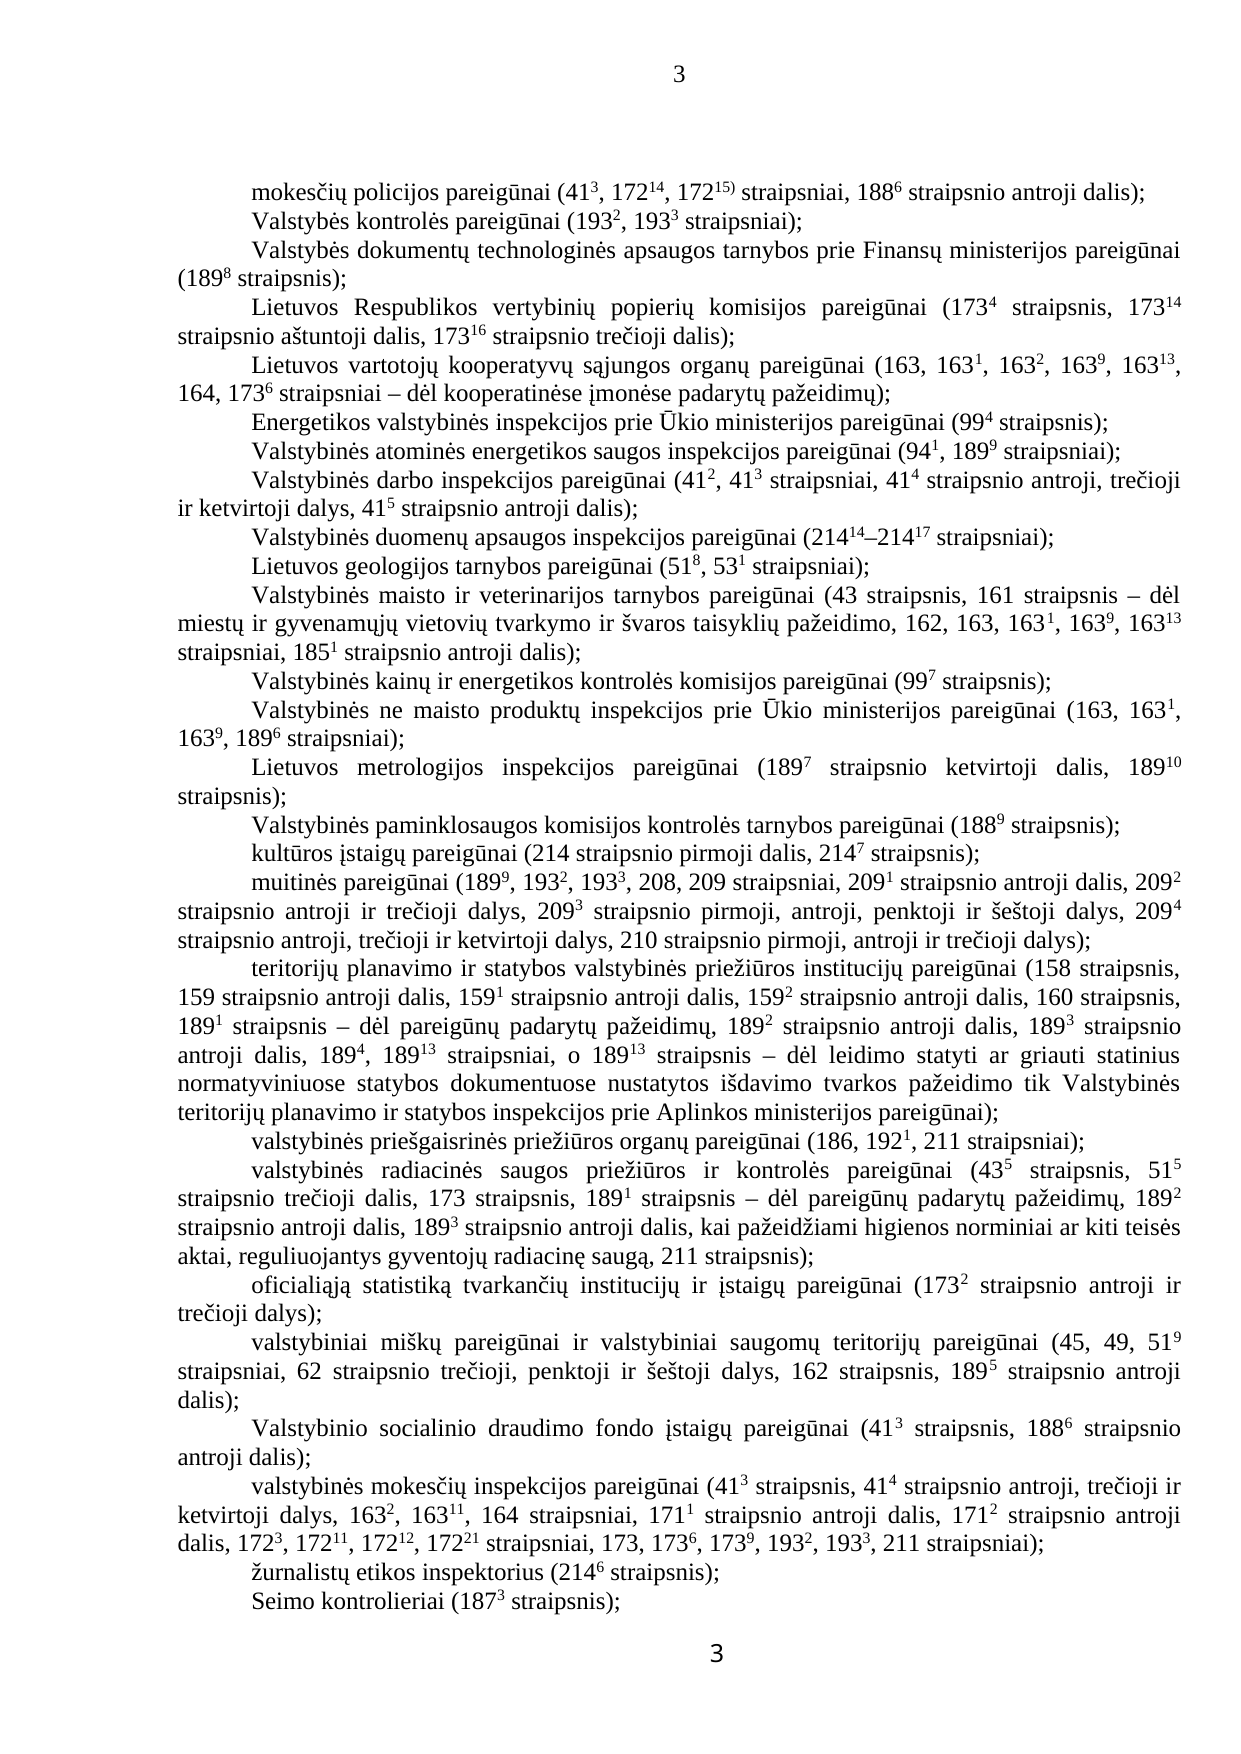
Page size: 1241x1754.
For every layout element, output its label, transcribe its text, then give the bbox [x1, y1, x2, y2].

text Seimo kontrolieriai (1873 straipsnis); [177, 1586, 1181, 1615]
text kultūros įstaigų pareigūnai (214 straipsnio pirmoji dalis, 2147 straipsnis); [177, 838, 1181, 867]
text valstybinės radiacinės saugos priežiūros ir kontrolės pareigūnai (435 straipsnis, 515 straipsnio trečioji dalis, 173 straipsnis, 1891 straipsnis – dėl pareigūnų padarytų pažeidimų, 1892 straipsnio antroji dalis, 1893 straipsnio antroji dalis, kai pažeidžiami higienos norminiai ar kiti teisės aktai, reguliuojantys gyventojų radiacinę saugą, 211 straipsnis); [177, 1155, 1181, 1270]
text Valstybinės duomenų apsaugos inspekcijos pareigūnai (21414–21417 straipsniai); [177, 522, 1181, 551]
text Valstybinės paminklosaugos komisijos kontrolės tarnybos pareigūnai (1889 straipsnis); [177, 810, 1181, 838]
text Valstybės kontrolės pareigūnai (1932, 1933 straipsniai); [177, 206, 1181, 235]
text oficialiąją statistiką tvarkančių institucijų ir įstaigų pareigūnai (1732 straipsnio antroji ir trečioji dalys); [177, 1270, 1181, 1327]
text Lietuvos geologijos tarnybos pareigūnai (518, 531 straipsniai); [177, 551, 1181, 580]
text valstybinės priešgaisrinės priežiūros organų pareigūnai (186, 1921, 211 straipsniai); [177, 1126, 1181, 1155]
text Valstybinio socialinio draudimo fondo įstaigų pareigūnai (413 straipsnis, 1886 straipsnio antroji dalis); [177, 1413, 1181, 1471]
text teritorijų planavimo ir statybos valstybinės priežiūros institucijų pareigūnai (158 straipsnis, 159 straipsnio antroji dalis, 1591 straipsnio antroji dalis, 1592 straipsnio antroji dalis, 160 straipsnis, 1891 straipsnis – dėl pareigūnų padarytų pažeidimų, 1892 straipsnio antroji dalis, 1893 straipsnio antroji dalis, 1894, 18913 straipsniai, o 18913 straipsnis – dėl leidimo statyti ar griauti statinius normatyviniuose statybos dokumentuose nustatytos išdavimo tvarkos pažeidimo tik Valstybinės teritorijų planavimo ir statybos inspekcijos prie Aplinkos ministerijos pareigūnai); [177, 953, 1181, 1126]
text Valstybinės ne maisto produktų inspekcijos prie Ūkio ministerijos pareigūnai (163, 1631, 1639, 1896 straipsniai); [177, 695, 1181, 752]
text Valstybinės atominės energetikos saugos inspekcijos pareigūnai (941, 1899 straipsniai); [177, 436, 1181, 465]
text Valstybinės kainų ir energetikos kontrolės komisijos pareigūnai (997 straipsnis); [177, 666, 1181, 695]
text mokesčių policijos pareigūnai (413, 17214, 17215) straipsniai, 1886 straipsnio antroji dalis); [177, 177, 1181, 206]
text valstybiniai miškų pareigūnai ir valstybiniai saugomų teritorijų pareigūnai (45, 49, 519 straipsniai, 62 straipsnio trečioji, penktoji ir šeštoji dalys, 162 straipsnis, 1895 straipsnio antroji dalis); [177, 1327, 1181, 1413]
text Valstybinės maisto ir veterinarijos tarnybos pareigūnai (43 straipsnis, 161 straipsnis – dėl miestų ir gyvenamųjų vietovių tvarkymo ir švaros taisyklių pažeidimo, 162, 163, 1631, 1639, 16313 straipsniai, 1851 straipsnio antroji dalis); [177, 580, 1181, 666]
text valstybinės mokesčių inspekcijos pareigūnai (413 straipsnis, 414 straipsnio antroji, trečioji ir ketvirtoji dalys, 1632, 16311, 164 straipsniai, 1711 straipsnio antroji dalis, 1712 straipsnio antroji dalis, 1723, 17211, 17212, 17221 straipsniai, 173, 1736, 1739, 1932, 1933, 211 straipsniai); [177, 1471, 1181, 1557]
text Lietuvos Respublikos vertybinių popierių komisijos pareigūnai (1734 straipsnis, 17314 straipsnio aštuntoji dalis, 17316 straipsnio trečioji dalis); [177, 292, 1181, 350]
text Valstybės dokumentų technologinės apsaugos tarnybos prie Finansų ministerijos pareigūnai (1898 straipsnis); [177, 235, 1181, 292]
text Lietuvos vartotojų kooperatyvų sąjungos organų pareigūnai (163, 1631, 1632, 1639, 16313, 164, 1736 straipsniai – dėl kooperatinėse įmonėse padarytų pažeidimų); [177, 350, 1181, 407]
text Lietuvos metrologijos inspekcijos pareigūnai (1897 straipsnio ketvirtoji dalis, 18910 straipsnis); [177, 752, 1181, 810]
text Valstybinės darbo inspekcijos pareigūnai (412, 413 straipsniai, 414 straipsnio antroji, trečioji ir ketvirtoji dalys, 415 straipsnio antroji dalis); [177, 465, 1181, 522]
text žurnalistų etikos inspektorius (2146 straipsnis); [177, 1557, 1181, 1586]
text Energetikos valstybinės inspekcijos prie Ūkio ministerijos pareigūnai (994 straipsnis); [177, 407, 1181, 436]
text muitinės pareigūnai (1899, 1932, 1933, 208, 209 straipsniai, 2091 straipsnio antroji dalis, 2092 straipsnio antroji ir trečioji dalys, 2093 straipsnio pirmoji, antroji, penktoji ir šeštoji dalys, 2094 straipsnio antroji, trečioji ir ketvirtoji dalys, 210 straipsnio pirmoji, antroji ir trečioji dalys); [177, 867, 1181, 953]
